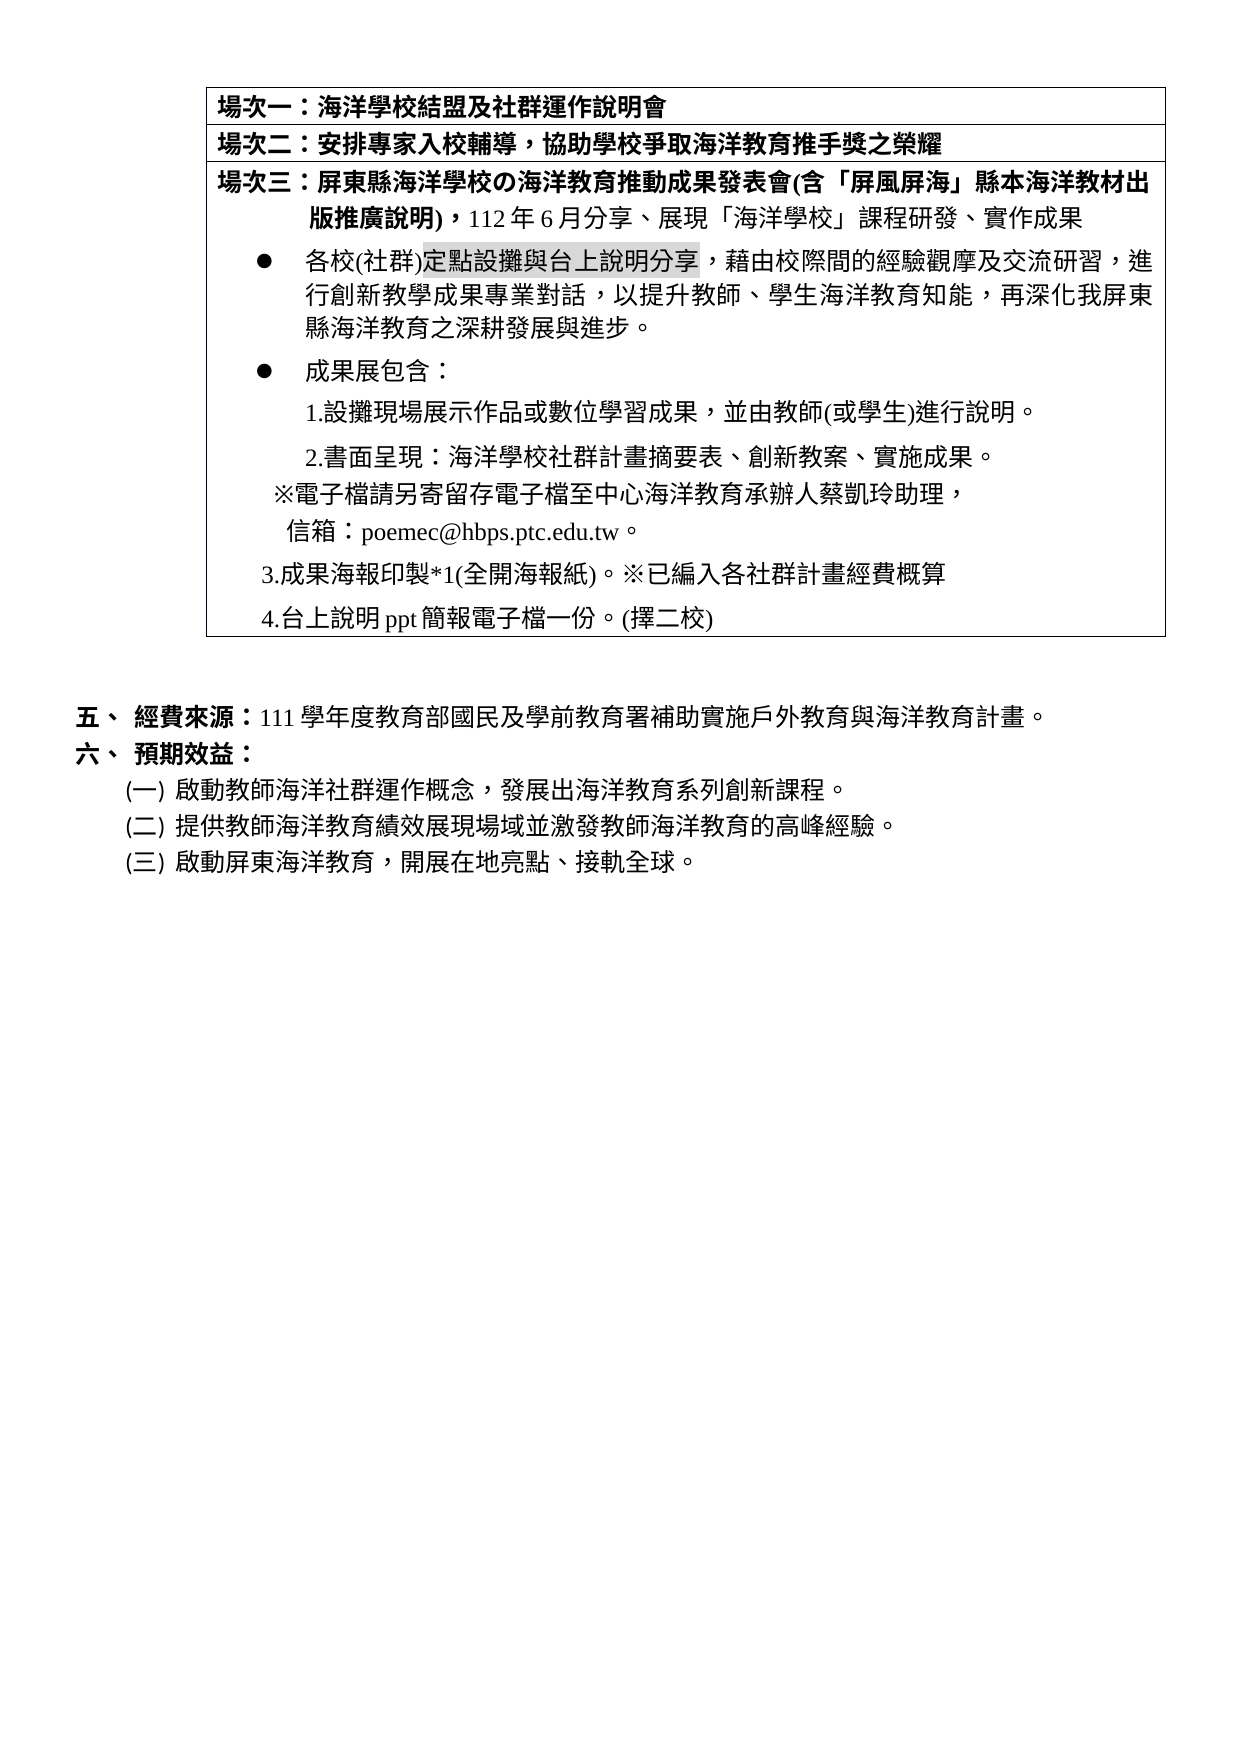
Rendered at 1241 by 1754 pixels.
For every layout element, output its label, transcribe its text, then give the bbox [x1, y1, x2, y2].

list 提供教師海洋教育績效展現場域並激發教師海洋教育的高峰經驗。 [125, 807, 1165, 843]
list 啟動屏東海洋教育，開展在地亮點、接軌全球。 [125, 843, 1165, 879]
table_header 場次一：海洋學校結盟及社群運作說明會 [207, 88, 1165, 124]
list 啟動教師海洋社群運作概念，發展出海洋教育系列創新課程。 [125, 770, 1165, 807]
list 經費來源：111學年度教育部國民及學前教育署補助實施戶外教育與海洋教育計畫。 [75, 698, 1165, 734]
table_cell 場次三：屏東縣海洋學校の海洋教育推動成果發表會(含「屏風屏海」縣本海洋教材出版推廣說明)，112年6月分享、展現「海洋學校」課程研發、實作成果 各校(社群)定點設攤與台上說明分享，藉由校際間的經驗觀摩及交流研習，進行創新教學成果專業對話，以提升教師、學生海洋教育知能，再深化我屏東縣海洋教育之深耕發展與進步。 成果展包含： 1.設攤現場展示作品或數位學習成果，並由教師(或學生)進行說明。 2.書面呈現：海洋學校社群計畫摘要表、創新教案、實施成果。 ※電子檔請另寄留存電子檔至中心海洋教育承辦人蔡凱玲助理， 信箱：poemec@hbps.ptc.edu.tw。 3.成果海報印製*1(全開海報紙)。※已編入各社群計畫經費概算 4.台上說明ppt簡報電子檔一份。(擇二校) [207, 162, 1165, 636]
table_cell 場次二：安排專家入校輔導，協助學校爭取海洋教育推手獎之榮耀 [207, 125, 1165, 161]
list 預期效益： [75, 734, 1165, 770]
